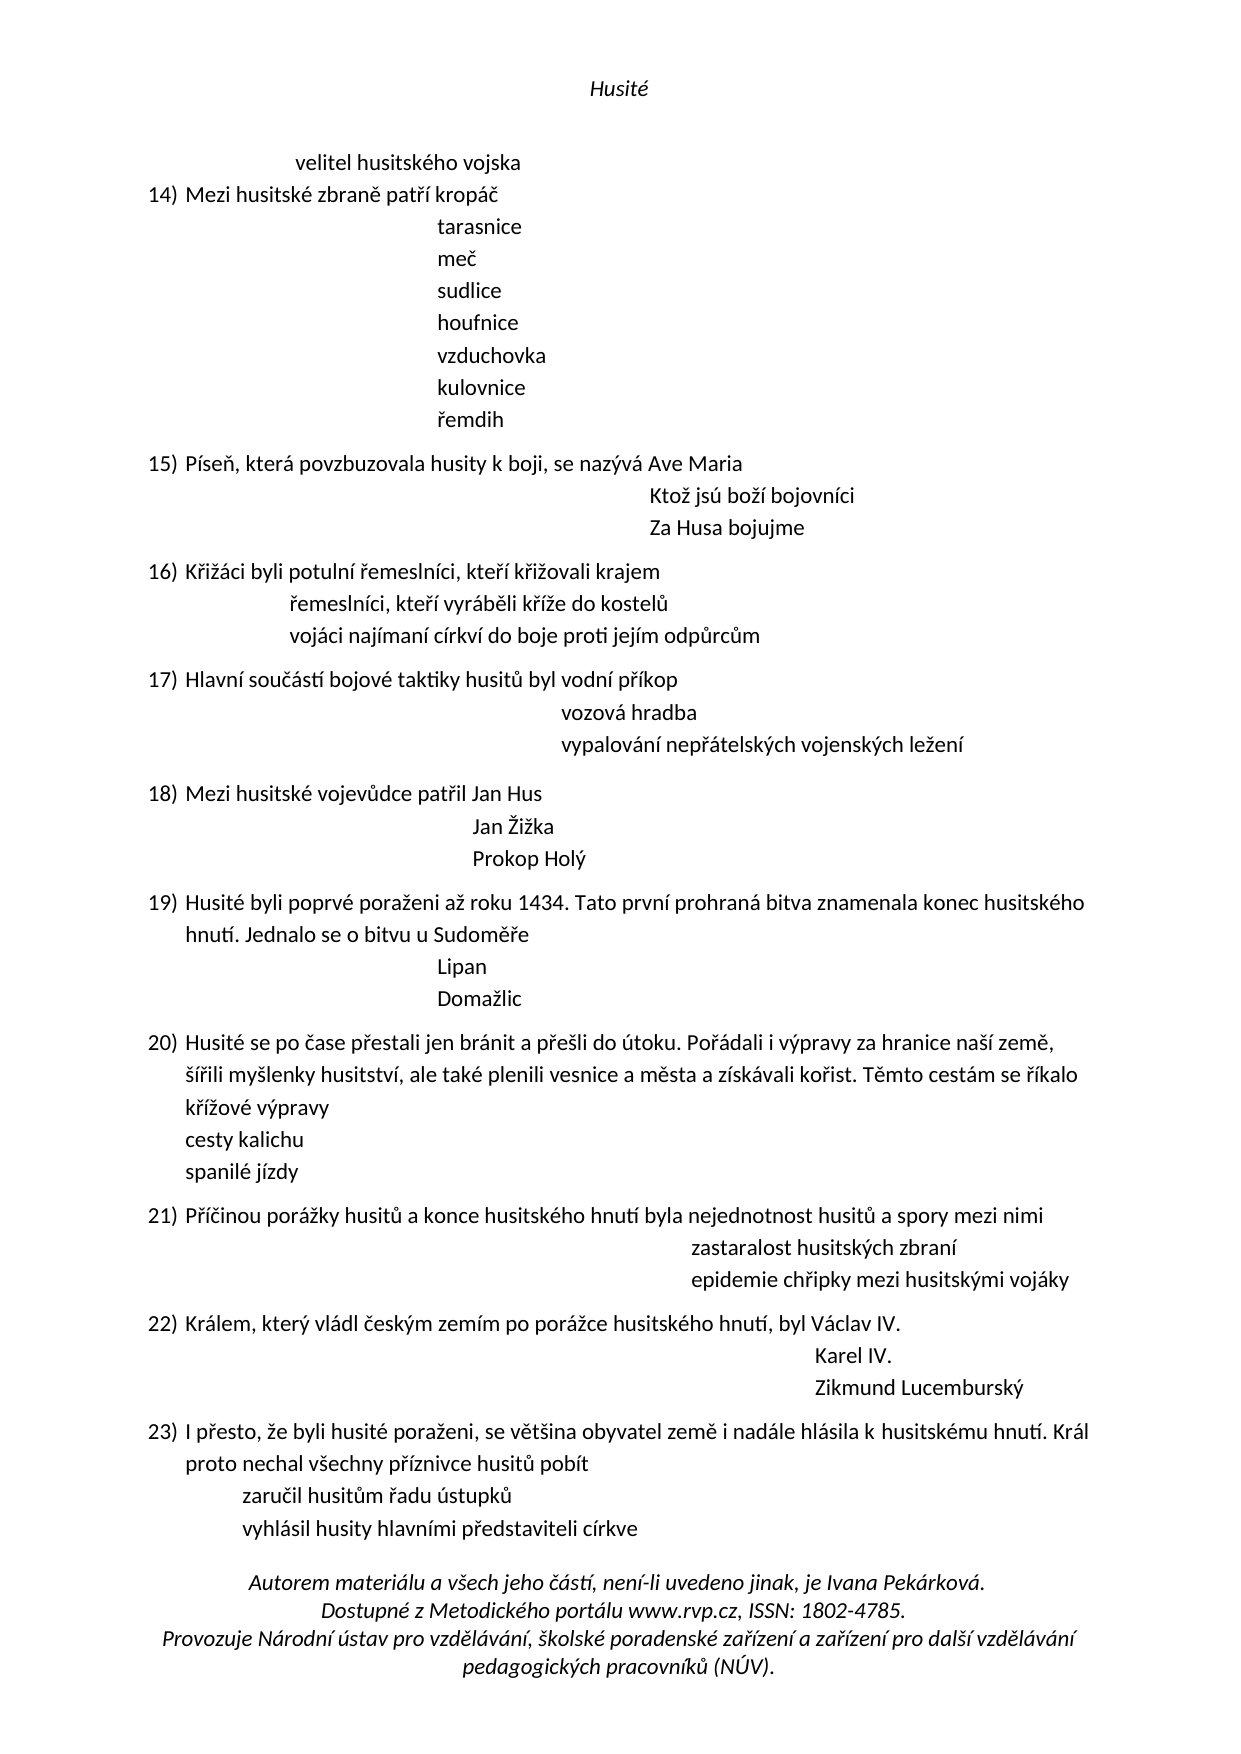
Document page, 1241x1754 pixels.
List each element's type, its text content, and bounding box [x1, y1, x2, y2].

text spanilé jízdy [185, 1157, 1093, 1185]
text velitel husitského vojska [295, 148, 1093, 176]
text epidemie chřipky mezi husitskými vojáky [691, 1265, 1093, 1293]
text kulovnice [437, 373, 1093, 401]
text zaručil husitům řadu ústupků [242, 1482, 1093, 1510]
text cesty kalichu [185, 1125, 1093, 1153]
text vojáci najímaní církví do boje proti jejím odpůrcům [289, 622, 1093, 649]
text houfnice [437, 308, 1093, 337]
text Karel IV. [815, 1341, 1093, 1369]
list Mezi husitské vojevůdce patřil Jan Hus [148, 779, 1093, 808]
list Husité byli poprvé poraženi až roku 1434. Tato první prohraná bitva znamenala konec husitského hnutí. Jednalo se o bitvu u Sudoměře [148, 888, 1093, 948]
text meč [437, 244, 1093, 272]
text vyhlásil husity hlavními představiteli církve [242, 1514, 1093, 1542]
list Husité se po čase přestali jen bránit a přešli do útoku. Pořádali i výpravy za hranice naší země, šířili myšlenky husitství, ale také plenili vesnice a města a získávali kořist. Těmto cestám se říkalo křížové výpravy [148, 1028, 1093, 1121]
text řemdih [437, 405, 1093, 433]
text Ktož jsú boží bojovníci [649, 481, 1093, 509]
list I přesto, že byli husité poraženi, se většina obyvatel země i nadále hlásila k husitskému hnutí. Král proto nechal všechny příznivce husitů pobít [148, 1417, 1093, 1477]
text Za Husa bojujme [649, 513, 1093, 541]
text Jan Žižka [472, 812, 1093, 840]
text řemeslníci, kteří vyráběli kříže do kostelů [289, 589, 1093, 617]
text zastaralost husitských zbraní [691, 1233, 1093, 1261]
list Mezi husitské zbraně patří kropáč [148, 180, 1093, 208]
list Hlavní součástí bojové taktiky husitů byl vodní příkop [148, 665, 1093, 693]
text Zikmund Lucemburský [815, 1373, 1093, 1401]
list Příčinou porážky husitů a konce husitského hnutí byla nejednotnost husitů a spory mezi nimi [148, 1201, 1093, 1229]
text vzduchovka [437, 341, 1093, 369]
list Králem, který vládl českým zemím po porážce husitského hnutí, byl Václav IV. [148, 1309, 1093, 1337]
text tarasnice [437, 212, 1093, 240]
text Prokop Holý [472, 844, 1093, 872]
text sudlice [437, 276, 1093, 304]
text vozová hradba [561, 698, 1093, 726]
text Lipan [437, 952, 1093, 980]
list Křižáci byli potulní řemeslníci, kteří křižovali krajem [148, 557, 1093, 585]
text vypalování nepřátelských vojenských ležení [561, 730, 1093, 758]
text Domažlic [437, 984, 1093, 1012]
list Píseň, která povzbuzovala husity k boji, se nazývá Ave Maria [148, 449, 1093, 477]
